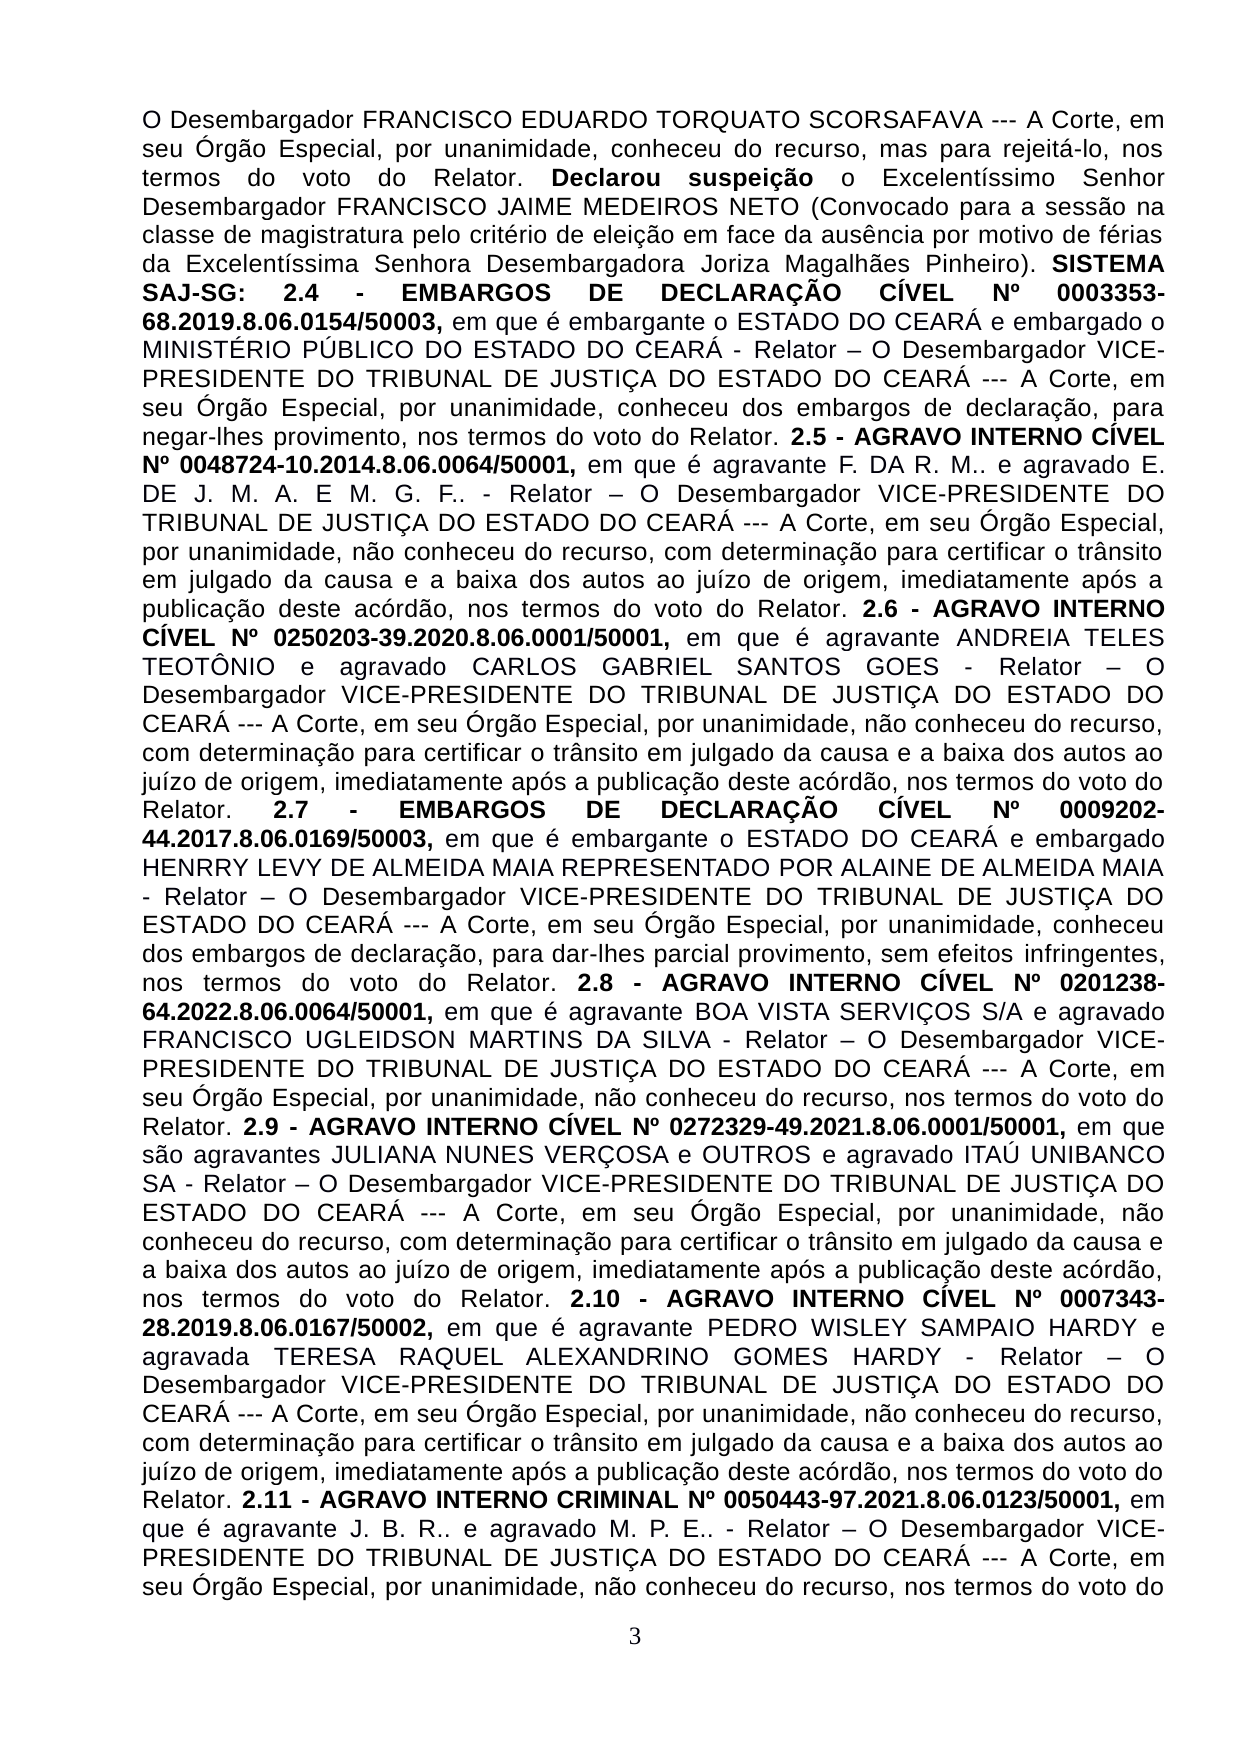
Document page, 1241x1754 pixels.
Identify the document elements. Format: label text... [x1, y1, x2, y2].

text O Desembargador FRANCISCO EDUARDO TORQUATO SCORSAFAVA --- A Corte, em seu Órgão Especial, por unanimidade, conheceu do recurso, mas para rejeitá-lo, nos termos do voto do Relator. Declarou suspeição o Excelentíssimo Senhor Desembargador FRANCISCO JAIME MEDEIROS NETO (Convocado para a sessão na classe de magistratura pelo critério de eleição em face da ausência por motivo de férias da Excelentíssima Senhora Desembargadora Joriza Magalhães Pinheiro). SISTEMA SAJ-SG: 2.4 - EMBARGOS DE DECLARAÇÃO CÍVEL Nº 0003353-68.2019.8.06.0154/50003, em que é embargante o ESTADO DO CEARÁ e embargado o MINISTÉRIO PÚBLICO DO ESTADO DO CEARÁ - Relator – O Desembargador VICE-PRESIDENTE DO TRIBUNAL DE JUSTIÇA DO ESTADO DO CEARÁ --- A Corte, em seu Órgão Especial, por unanimidade, conheceu dos embargos de declaração, para negar-lhes provimento, nos termos do voto do Relator. 2.5 - AGRAVO INTERNO CÍVEL Nº 0048724-10.2014.8.06.0064/50001, em que é agravante F. DA R. M.. e agravado E. DE J. M. A. E M. G. F.. - Relator – O Desembargador VICE-PRESIDENTE DO TRIBUNAL DE JUSTIÇA DO ESTADO DO CEARÁ --- A Corte, em seu Órgão Especial, por unanimidade, não conheceu do recurso, com determinação para certificar o trânsito em julgado da causa e a baixa dos autos ao juízo de origem, imediatamente após a publicação deste acórdão, nos termos do voto do Relator. 2.6 - AGRAVO INTERNO CÍVEL Nº 0250203-39.2020.8.06.0001/50001, em que é agravante ANDREIA TELES TEOTÔNIO e agravado CARLOS GABRIEL SANTOS GOES - Relator – O Desembargador VICE-PRESIDENTE DO TRIBUNAL DE JUSTIÇA DO ESTADO DO CEARÁ --- A Corte, em seu Órgão Especial, por unanimidade, não conheceu do recurso, com determinação para certificar o trânsito em julgado da causa e a baixa dos autos ao juízo de origem, imediatamente após a publicação deste acórdão, nos termos do voto do Relator. 2.7 - EMBARGOS DE DECLARAÇÃO CÍVEL Nº 0009202-44.2017.8.06.0169/50003, em que é embargante o ESTADO DO CEARÁ e embargado HENRRY LEVY DE ALMEIDA MAIA REPRESENTADO POR ALAINE DE ALMEIDA MAIA - Relator – O Desembargador VICE-PRESIDENTE DO TRIBUNAL DE JUSTIÇA DO ESTADO DO CEARÁ --- A Corte, em seu Órgão Especial, por unanimidade, conheceu dos embargos de declaração, para dar-lhes parcial provimento, sem efeitos infringentes, nos termos do voto do Relator. 2.8 - AGRAVO INTERNO CÍVEL Nº 0201238-64.2022.8.06.0064/50001, em que é agravante BOA VISTA SERVIÇOS S/A e agravado FRANCISCO UGLEIDSON MARTINS DA SILVA - Relator – O Desembargador VICE-PRESIDENTE DO TRIBUNAL DE JUSTIÇA DO ESTADO DO CEARÁ --- A Corte, em seu Órgão Especial, por unanimidade, não conheceu do recurso, nos termos do voto do Relator. 2.9 - AGRAVO INTERNO CÍVEL Nº 0272329-49.2021.8.06.0001/50001, em que são agravantes JULIANA NUNES VERÇOSA e OUTROS e agravado ITAÚ UNIBANCO SA - Relator – O Desembargador VICE-PRESIDENTE DO TRIBUNAL DE JUSTIÇA DO ESTADO DO CEARÁ --- A Corte, em seu Órgão Especial, por unanimidade, não conheceu do recurso, com determinação para certificar o trânsito em julgado da causa e a baixa dos autos ao juízo de origem, imediatamente após a publicação deste acórdão, nos termos do voto do Relator. 2.10 - AGRAVO INTERNO CÍVEL Nº 0007343-28.2019.8.06.0167/50002, em que é agravante PEDRO WISLEY SAMPAIO HARDY e agravada TERESA RAQUEL ALEXANDRINO GOMES HARDY - Relator – O Desembargador VICE-PRESIDENTE DO TRIBUNAL DE JUSTIÇA DO ESTADO DO CEARÁ --- A Corte, em seu Órgão Especial, por unanimidade, não conheceu do recurso, com determinação para certificar o trânsito em julgado da causa e a baixa dos autos ao juízo de origem, imediatamente após a publicação deste acórdão, nos termos do voto do Relator. 2.11 - AGRAVO INTERNO CRIMINAL Nº 0050443-97.2021.8.06.0123/50001, em que é agravante J. B. R.. e agravado M. P. E.. - Relator – O Desembargador VICE-PRESIDENTE DO TRIBUNAL DE JUSTIÇA DO ESTADO DO CEARÁ --- A Corte, em seu Órgão Especial, por unanimidade, não conheceu do recurso, nos termos do voto do [142, 105, 1165, 1600]
